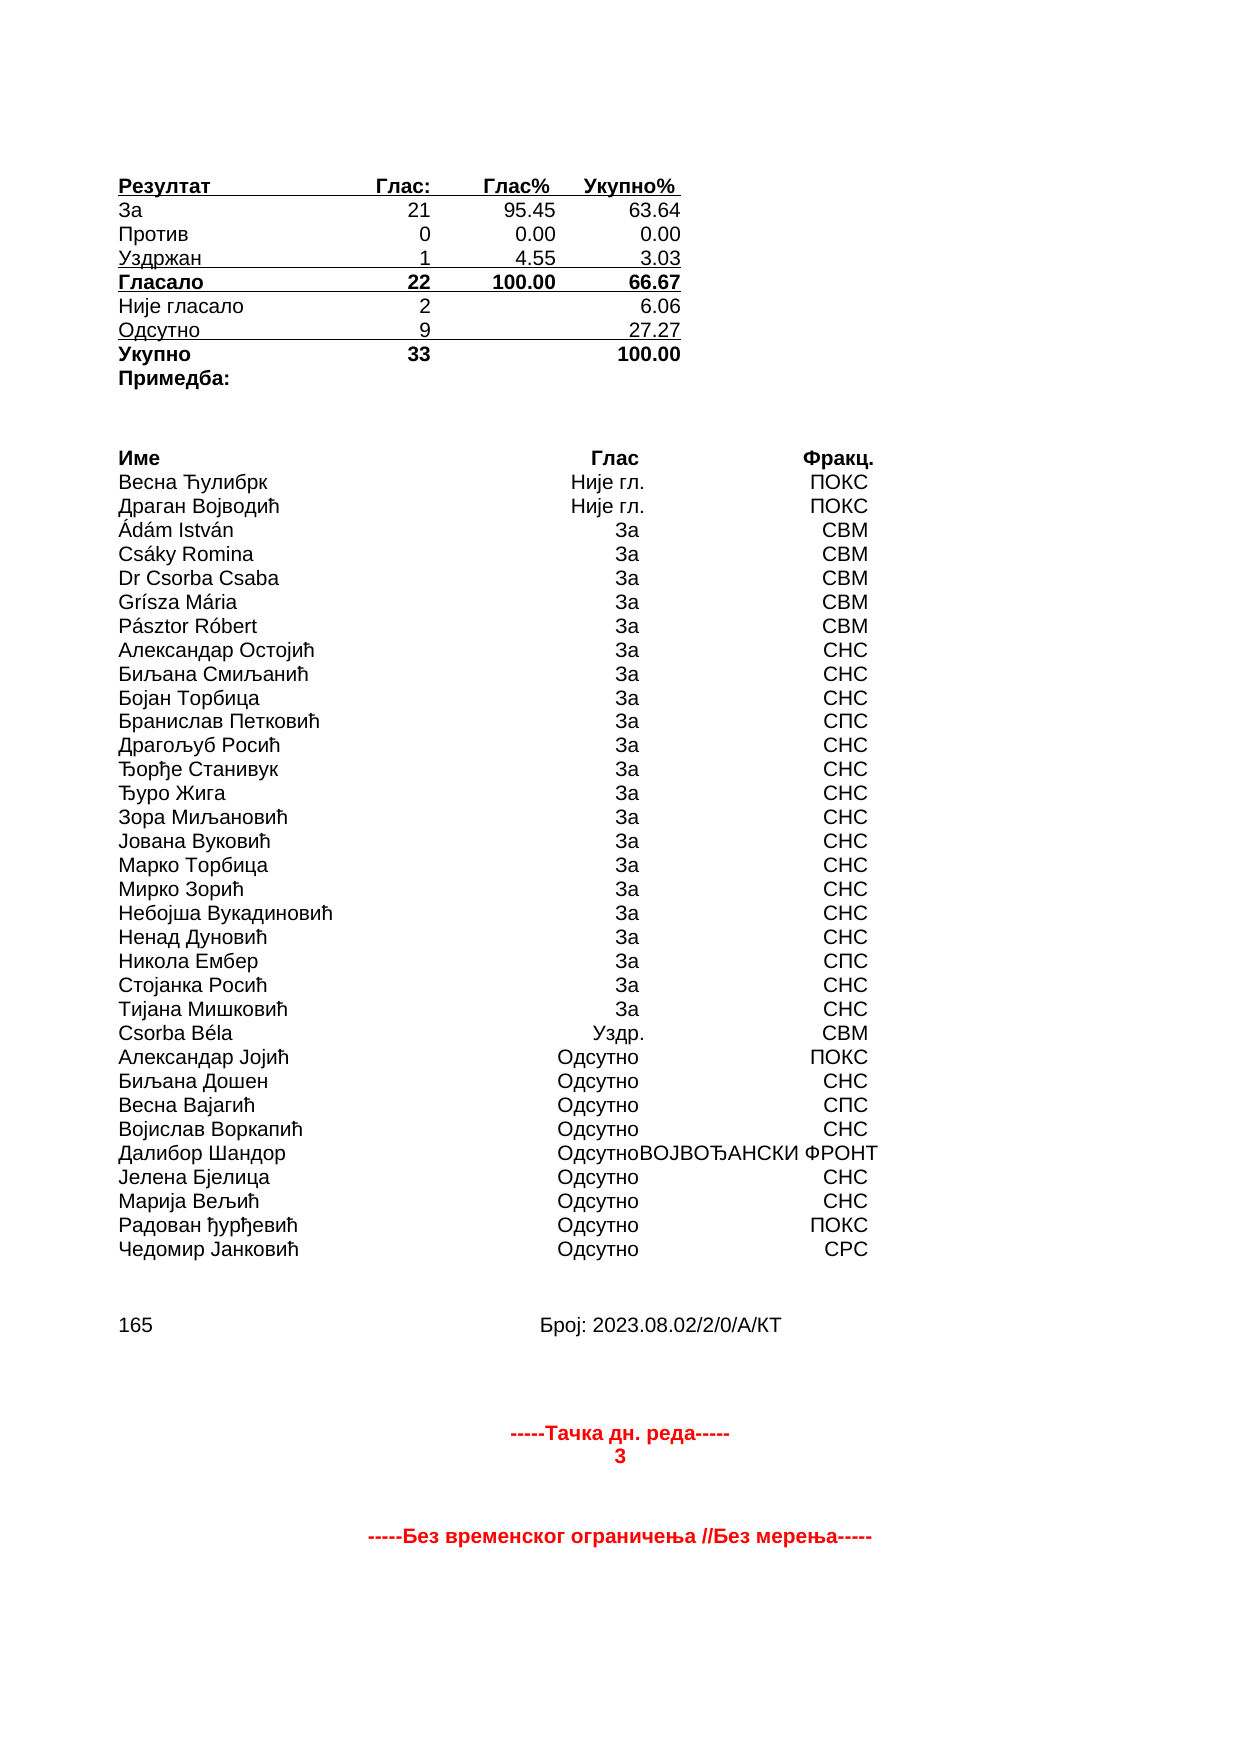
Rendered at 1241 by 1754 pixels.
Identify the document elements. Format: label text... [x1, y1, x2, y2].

text Ђуро Жига За СНС [118, 781, 1122, 805]
text Против 0 0.00 0.00 [118, 222, 1122, 246]
text Бранислав Петковић За СПС [118, 709, 1122, 733]
text Драгољуб Росић За СНС [118, 733, 1122, 757]
text Бојан Торбица За СНС [118, 685, 1122, 709]
text Јелена Бјелица Одсутно СНС [118, 1164, 1122, 1188]
text Биљана Смиљанић За СНС [118, 661, 1122, 685]
text Драган Војводић Није гл. ПОКС [118, 494, 1122, 518]
text Јована Вуковић За СНС [118, 829, 1122, 853]
text Одсутно 9 27.27 [118, 318, 1122, 342]
text -----Без временског ограничења //Без мерења----- [118, 1524, 1122, 1548]
text Ђорђе Станивук За СНС [118, 757, 1122, 781]
text Csorba Béla Уздр. СВМ [118, 1021, 1122, 1045]
text Небојша Вукадиновић За СНС [118, 901, 1122, 925]
text Dr Csorba Csaba За СВМ [118, 566, 1122, 589]
text Гласало 22 100.00 66.67 [118, 270, 1122, 294]
text Име Глас Фракц. [118, 446, 1122, 470]
text Радован ђурђевић Одсутно ПОКС [118, 1212, 1122, 1236]
text Није гласало 2 6.06 [118, 294, 1122, 318]
text -----Тачка дн. реда----- [118, 1420, 1122, 1444]
text Мирко Зорић За СНС [118, 877, 1122, 901]
text Pásztor Róbert За СВМ [118, 613, 1122, 637]
text Ádám István За СВМ [118, 518, 1122, 542]
text Никола Ембер За СПС [118, 949, 1122, 973]
text 165 Број: 2023.08.02/2/0/A/КТ [118, 1312, 1122, 1336]
text Примедба: [118, 366, 1122, 390]
text Зора Миљановић За СНС [118, 805, 1122, 829]
text Александар Јојић Одсутно ПОКС [118, 1045, 1122, 1069]
text Ненад Дуновић За СНС [118, 925, 1122, 949]
text Тијана Мишковић За СНС [118, 997, 1122, 1021]
text Стојанка Росић За СНС [118, 973, 1122, 997]
text Марија Вељић Одсутно СНС [118, 1188, 1122, 1212]
text Војислав Воркапић Одсутно СНС [118, 1117, 1122, 1141]
text 3 [118, 1444, 1122, 1468]
text Далибор Шандор Одсутно ВОЈВОЂАНСКИ ФРОНТ [118, 1141, 1122, 1164]
text За 21 95.45 63.64 [118, 198, 1122, 222]
text Grísza Mária За СВМ [118, 589, 1122, 613]
text Csáky Romina За СВМ [118, 542, 1122, 566]
text Чедомир Јанковић Одсутно СРС [118, 1236, 1122, 1260]
text Марко Торбица За СНС [118, 853, 1122, 877]
text Резултат Глас: Глас% Укупно% [118, 174, 1122, 198]
text Биљана Дошен Одсутно СНС [118, 1069, 1122, 1093]
text Уздржан 1 4.55 3.03 [118, 246, 1122, 270]
text Александар Остојић За СНС [118, 637, 1122, 661]
text Весна Вајагић Одсутно СПС [118, 1093, 1122, 1117]
text Весна Ћулибрк Није гл. ПОКС [118, 470, 1122, 494]
text Укупно 33 100.00 [118, 342, 1122, 366]
